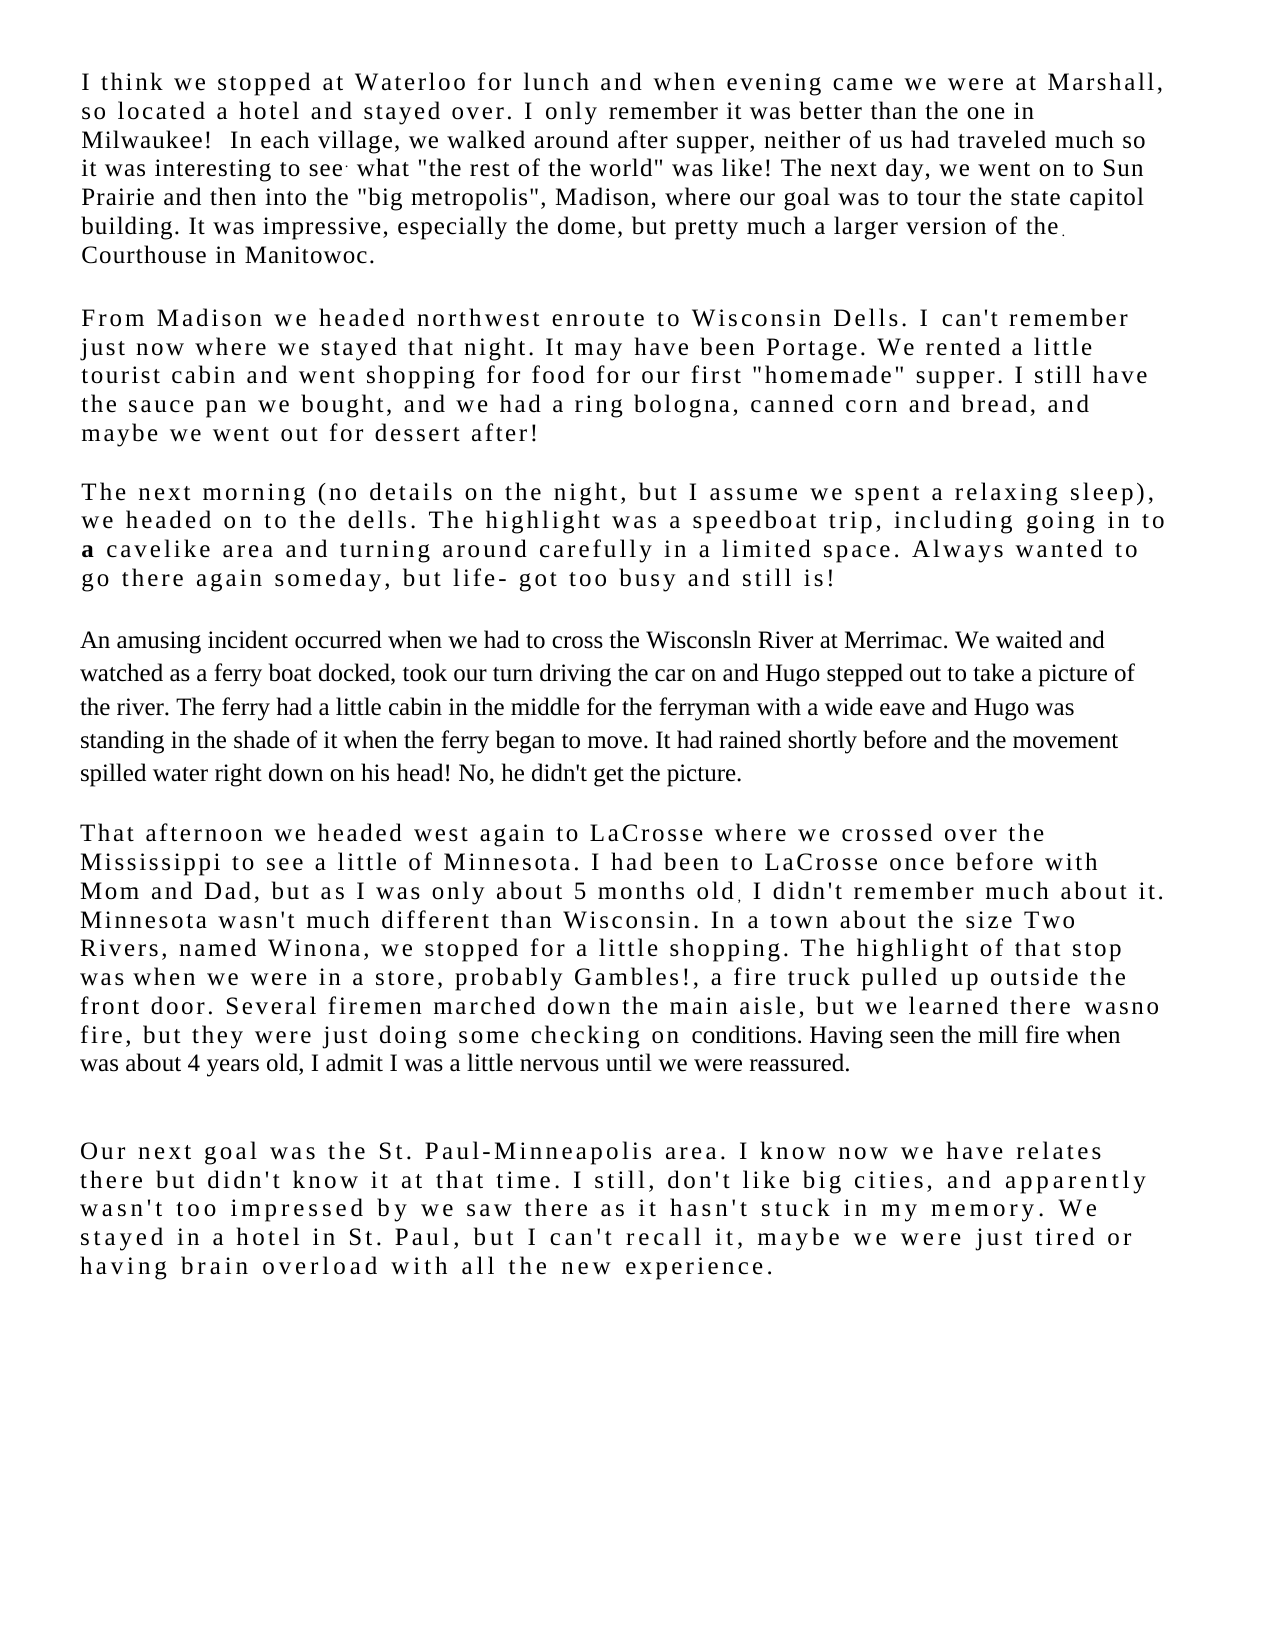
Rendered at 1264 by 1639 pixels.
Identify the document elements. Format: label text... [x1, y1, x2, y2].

text Our next goal was the St. Paul-Minneapolis area. I know now we have relates there but didn't know it at that time. I still, don't like big cities, and apparently wasn't too impressed by we saw there as it hasn't stuck in my memory. We stayed in a hotel in St. Paul, but I can't recall it, maybe we were just tired or having brain overload with all the new experience. [80, 1136, 1164, 1280]
text I think we stopped at Waterloo for lunch and when evening came we were at Marshall, so located a hotel and stayed over. I only remember it was better than the one in Milwaukee! In each village, we walked around after supper, neither of us had traveled much so it was interesting to see. what "the rest of the world" was like! The next day, we went on to Sun Prairie and then into the "big metropolis", Madison, where our goal was to tour the state capitol building. It was impressive, especially the dome, but pretty much a larger version of the. Courthouse in Manitowoc. [80, 67, 1164, 268]
text From Madison we headed northwest enroute to Wisconsin Dells. I can't remember just now where we stayed that night. It may have been Portage. We rented a little tourist cabin and went shopping for food for our first "homemade" supper. I still have the sauce pan we bought, and we had a ring bologna, canned corn and bread, and maybe we went out for dessert after! [81, 303, 1164, 447]
text An amusing incident occurred when we had to cross the Wisconsln River at Merrimac. We waited and watched as a ferry boat docked, took our turn driving the car on and Hugo stepped out to take a picture of the river. The ferry had a little cabin in the middle for the ferryman with a wide eave and Hugo was standing in the shade of it when the ferry began to move. It had rained shortly before and the movement spilled water right down on his head! No, he didn't get the picture. [80, 622, 1164, 788]
text The next morning (no details on the night, but I assume we spent a relaxing sleep), we headed on to the dells. The highlight was a speedboat trip, including going in to a cavelike area and turning around carefully in a limited space. Always wanted to go there again someday, but life- got too busy and still is! [81, 477, 1166, 592]
text That afternoon we headed west again to LaCrosse where we crossed over the Mississippi to see a little of Minnesota. I had been to LaCrosse once before with Mom and Dad, but as I was only about 5 months old, I didn't remember much about it. Minnesota wasn't much different than Wisconsin. In a town about the size Two Rivers, named Winona, we stopped for a little shopping. The highlight of that stop was when we were in a store, probably Gambles!, a fire truck pulled up outside the front door. Several firemen marched down the main aisle, but we learned there wasno fire, but they were just doing some checking on conditions. Having seen the mill fire when was about 4 years old, I admit I was a little nervous until we were reassured. [80, 818, 1166, 1077]
